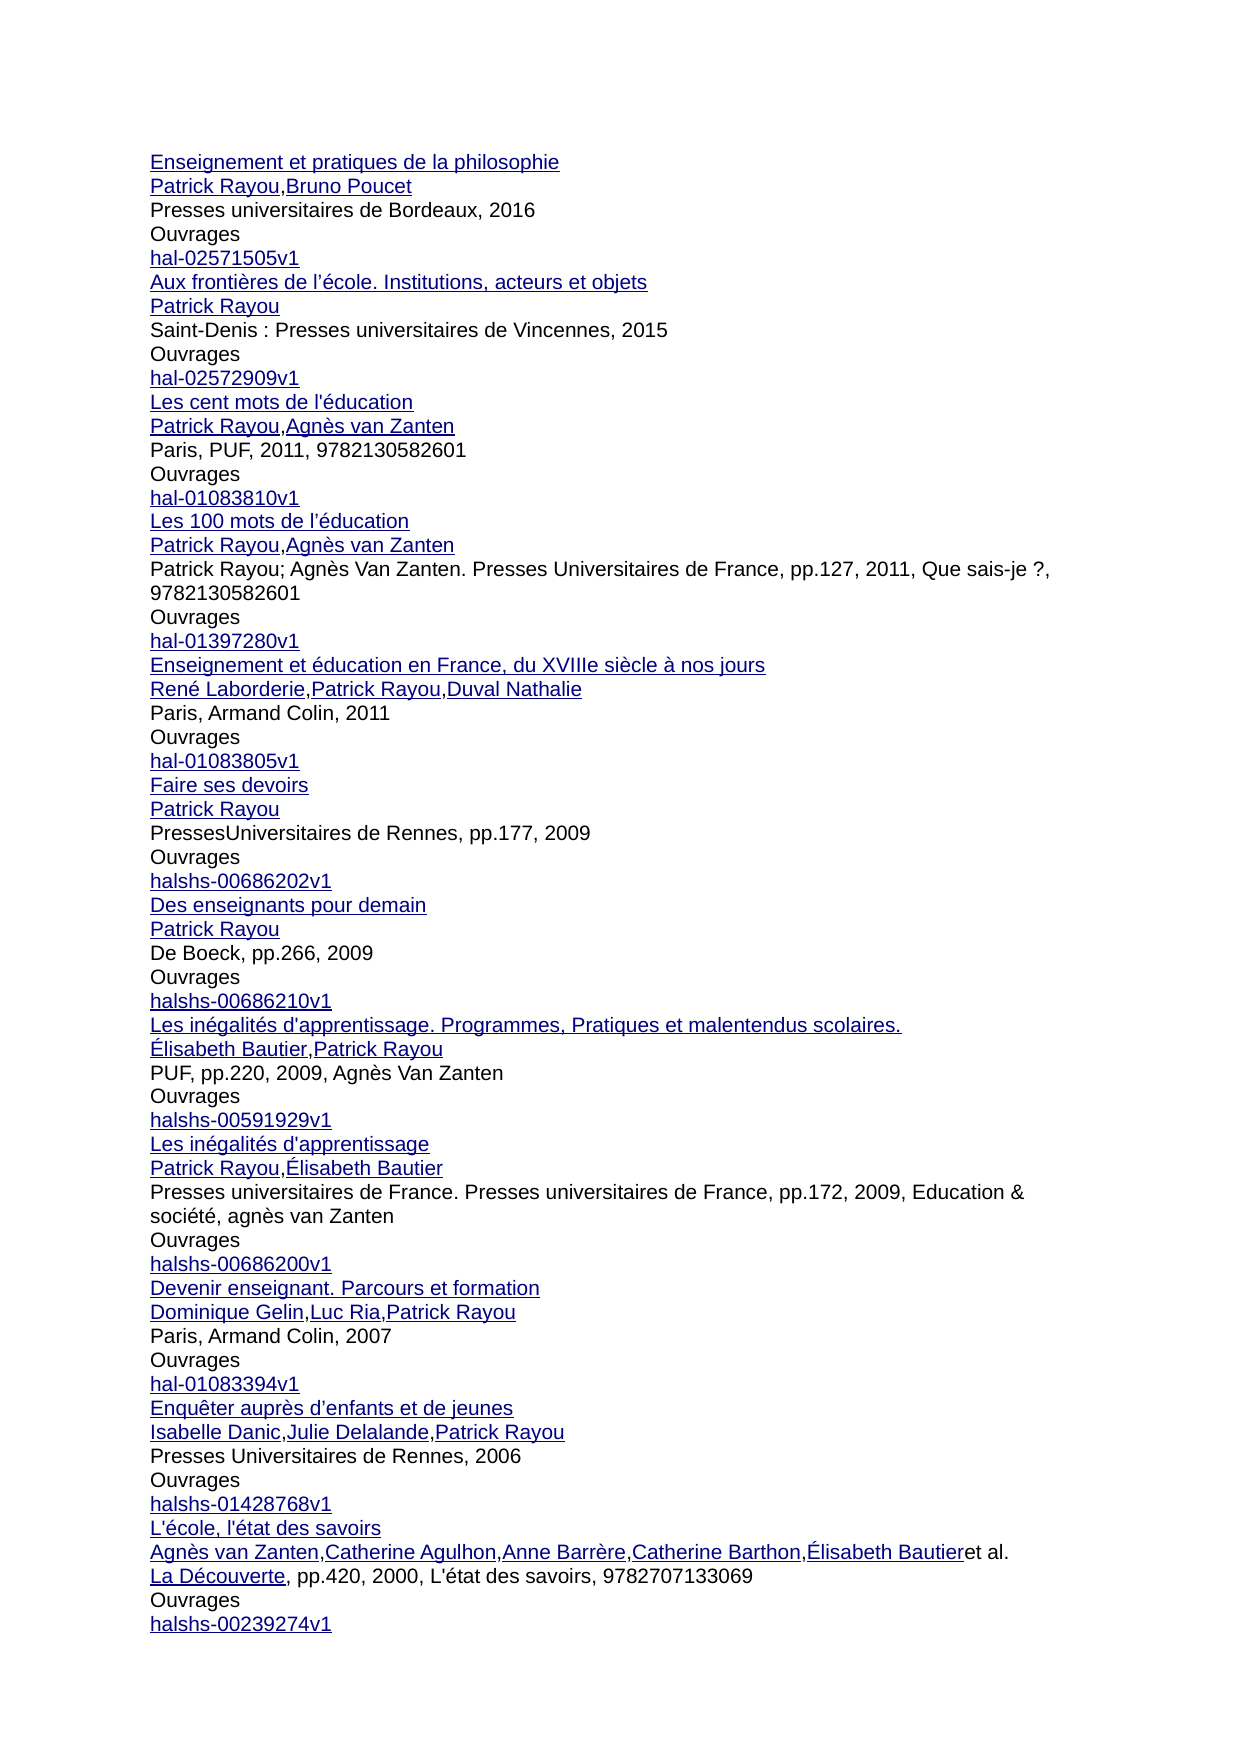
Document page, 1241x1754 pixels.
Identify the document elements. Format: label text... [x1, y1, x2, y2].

table_cell Faire ses devoirs Patrick Rayou PressesUniversitaires de Rennes, pp.177, 2009 Ouvrages halshs-00686202v1 [150, 773, 1090, 893]
table_cell Des enseignants pour demain Patrick Rayou De Boeck, pp.266, 2009 Ouvrages halshs-00686210v1 [150, 893, 1090, 1012]
table_cell Les cent mots de l'éducation Patrick Rayou,Agnès van Zanten Paris, PUF, 2011, 9782130582601 Ouvrages hal-01083810v1 [150, 390, 1090, 509]
table_cell Devenir enseignant. Parcours et formation Dominique Gelin,Luc Ria,Patrick Rayou Paris, Armand Colin, 2007 Ouvrages hal-01083394v1 [150, 1276, 1090, 1396]
table_cell Les inégalités d'apprentissage. Programmes, Pratiques et malentendus scolaires. Élisabeth Bautier,Patrick Rayou PUF, pp.220, 2009, Agnès Van Zanten Ouvrages halshs-00591929v1 [150, 1013, 1090, 1132]
table_cell L'école, l'état des savoirs Agnès van Zanten,Catherine Agulhon,Anne Barrère,Catherine Barthon,Élisabeth Bautieret al. La Découverte, pp.420, 2000, L'état des savoirs, 9782707133069 Ouvrages halshs-00239274v1 [150, 1516, 1090, 1635]
table_cell Aux frontières de l’école. Institutions, acteurs et objets Patrick Rayou Saint-Denis : Presses universitaires de Vincennes, 2015 Ouvrages hal-02572909v1 [150, 270, 1090, 389]
table_cell Enseignement et pratiques de la philosophie Patrick Rayou,Bruno Poucet Presses universitaires de Bordeaux, 2016 Ouvrages hal-02571505v1 [150, 150, 1090, 270]
table_cell Enseignement et éducation en France, du XVIIIe siècle à nos jours René Laborderie,Patrick Rayou,Duval Nathalie Paris, Armand Colin, 2011 Ouvrages hal-01083805v1 [150, 653, 1090, 773]
table_cell Enquêter auprès d’enfants et de jeunes Isabelle Danic,Julie Delalande,Patrick Rayou Presses Universitaires de Rennes, 2006 Ouvrages halshs-01428768v1 [150, 1396, 1090, 1516]
table_cell Les inégalités d'apprentissage Patrick Rayou,Élisabeth Bautier Presses universitaires de France. Presses universitaires de France, pp.172, 2009, Education & société, agnès van Zanten Ouvrages halshs-00686200v1 [150, 1132, 1090, 1276]
table_cell Les 100 mots de l’éducation Patrick Rayou,Agnès van Zanten Patrick Rayou; Agnès Van Zanten. Presses Universitaires de France, pp.127, 2011, Que sais-je ?, 9782130582601 Ouvrages hal-01397280v1 [150, 509, 1090, 653]
